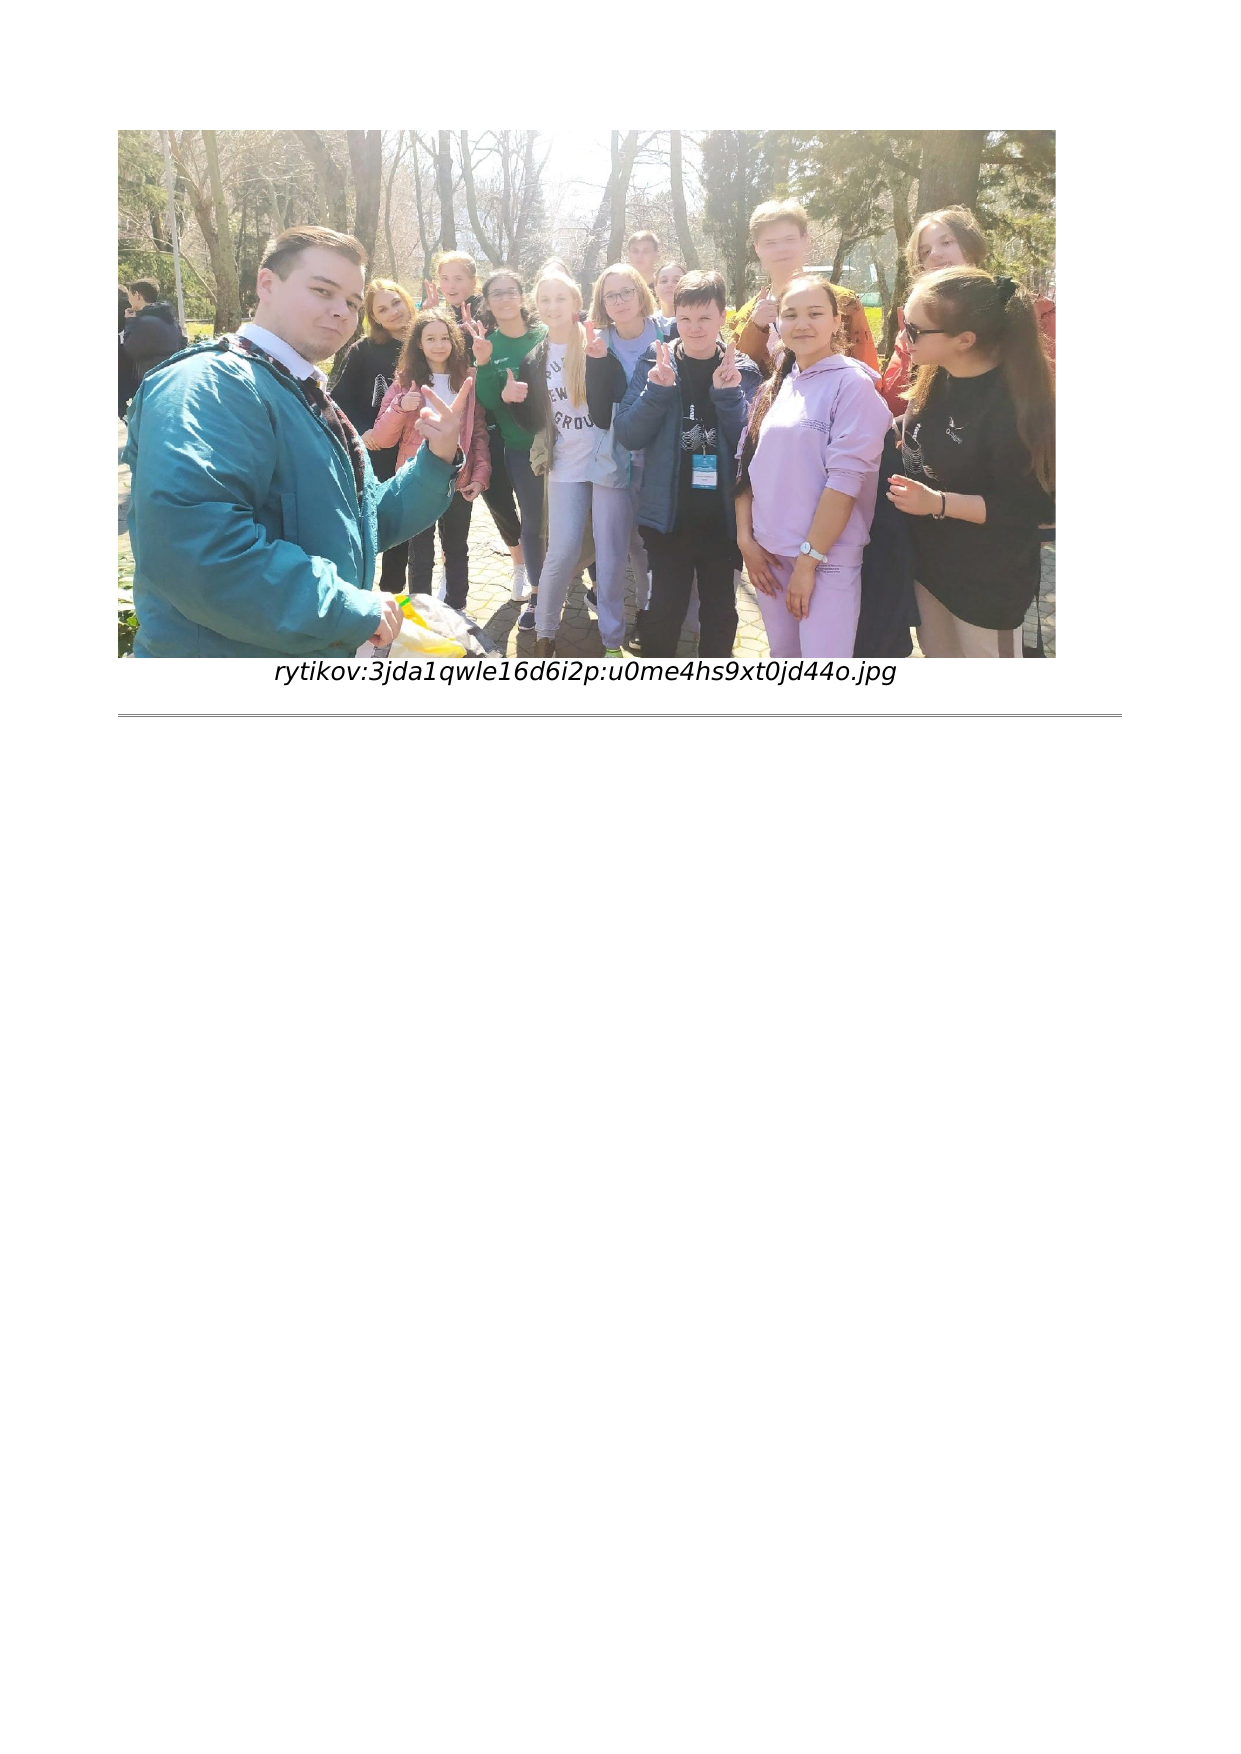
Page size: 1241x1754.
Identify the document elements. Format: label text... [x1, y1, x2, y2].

picture [118, 130, 1056, 658]
text rytikov:3jda1qwle16d6i2p:u0me4hs9xt0jd44o.jpg [118, 658, 1056, 687]
